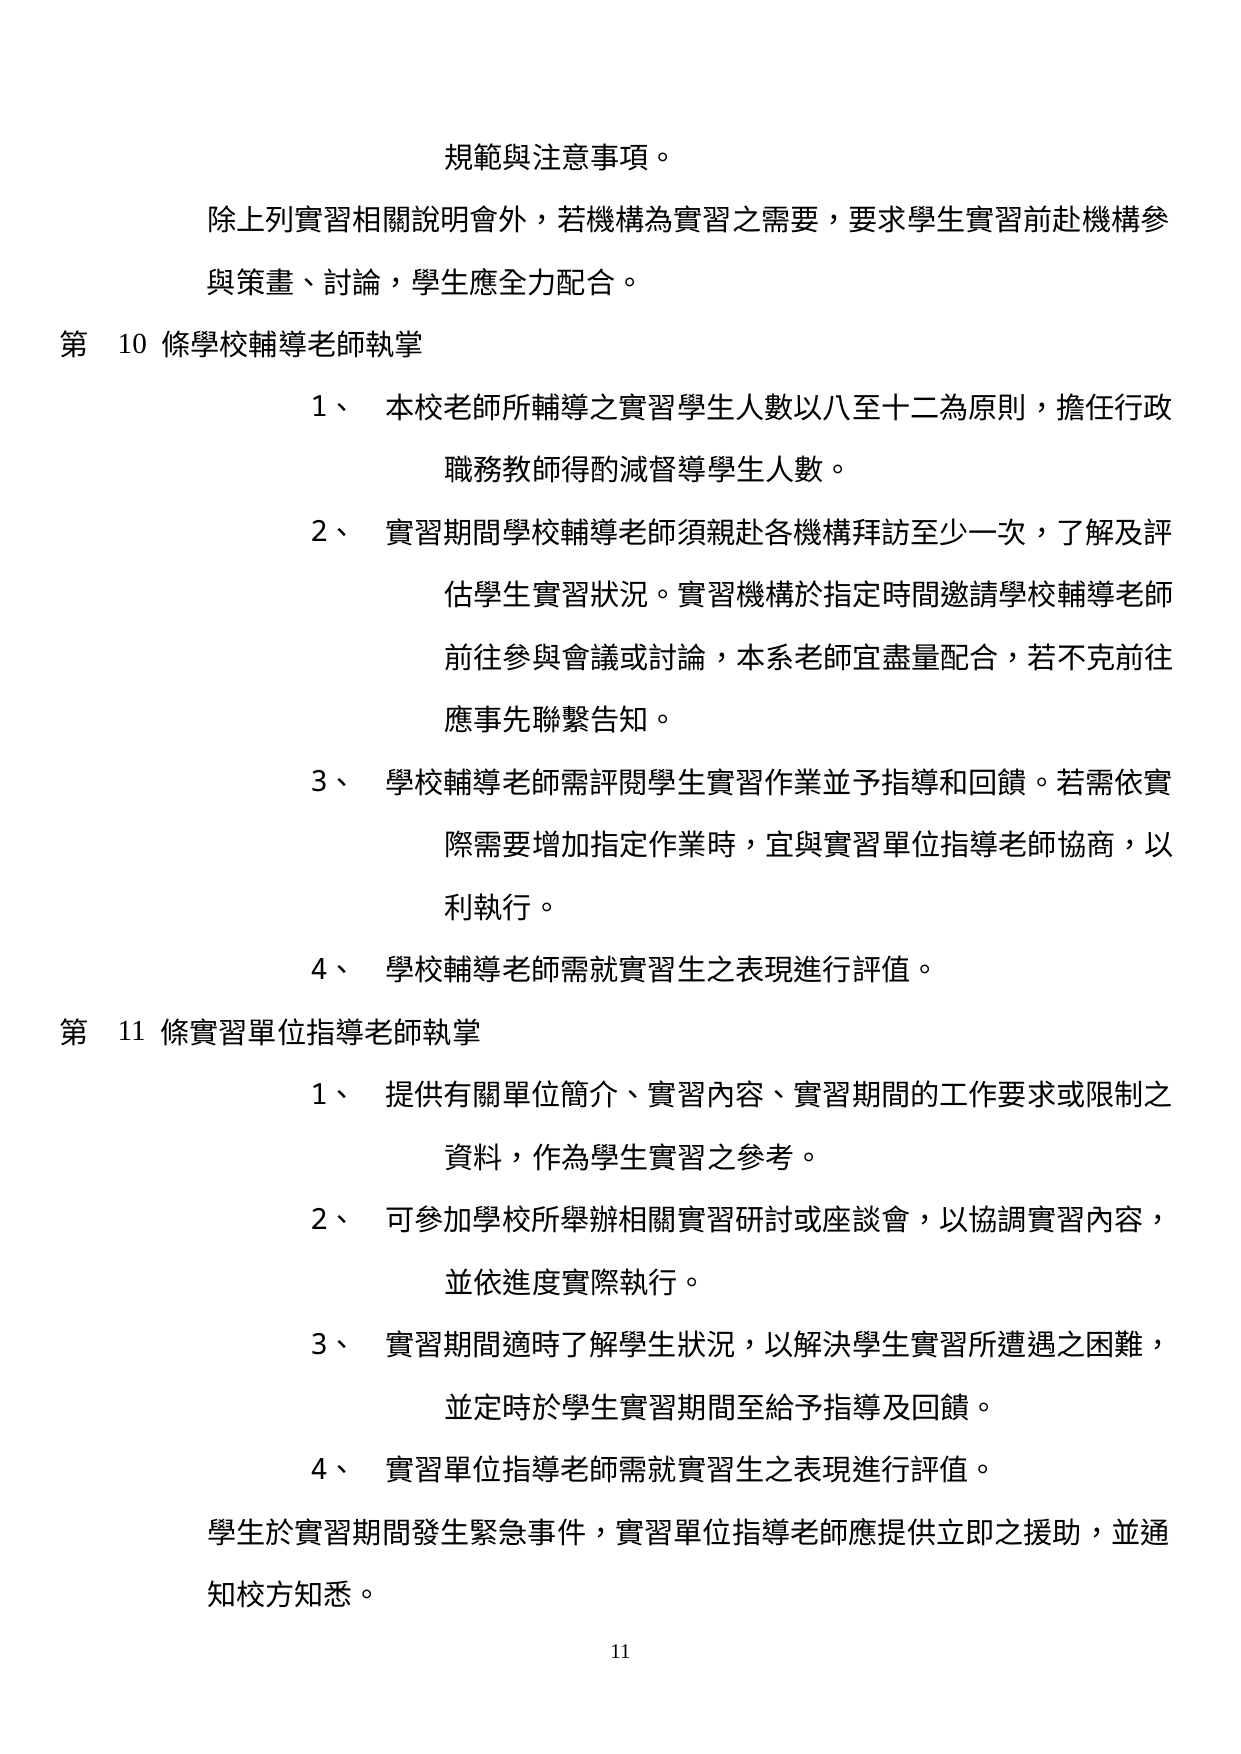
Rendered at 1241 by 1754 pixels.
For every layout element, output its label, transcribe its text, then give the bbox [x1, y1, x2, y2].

list 本校老師所輔導之實習學生人數以八至十二為原則，擔任行政職務教師得酌減督導學生人數。 [310, 364, 1181, 489]
list 實習單位指導老師需就實習生之表現進行評值。 [310, 1426, 1181, 1489]
list 實習單位指導老師執掌 [59, 989, 1181, 1051]
list 學校輔導老師執掌 [59, 301, 1181, 364]
list 實習期間學校輔導老師須親赴各機構拜訪至少一次，了解及評估學生實習狀況。實習機構於指定時間邀請學校輔導老師前往參與會議或討論，本系老師宜盡量配合，若不克前往應事先聯繫告知。 [310, 489, 1181, 739]
list 實習期間適時了解學生狀況，以解決學生實習所遭遇之困難，並定時於學生實習期間至給予指導及回饋。 [310, 1301, 1181, 1426]
list 學校輔導老師需評閱學生實習作業並予指導和回饋。若需依實際需要增加指定作業時，宜與實習單位指導老師協商，以利執行。 [310, 739, 1181, 926]
list 學校輔導老師需就實習生之表現進行評值。 [310, 926, 1181, 989]
list 規範與注意事項。 [310, 114, 1181, 176]
list 可參加學校所舉辦相關實習研討或座談會，以協調實習內容，並依進度實際執行。 [310, 1176, 1181, 1301]
text 學生於實習期間發生緊急事件，實習單位指導老師應提供立即之援助，並通知校方知悉。 [207, 1489, 1181, 1614]
list 提供有關單位簡介、實習內容、實習期間的工作要求或限制之資料，作為學生實習之參考。 [310, 1051, 1181, 1176]
text 除上列實習相關說明會外，若機構為實習之需要，要求學生實習前赴機構參與策畫、討論，學生應全力配合。 [207, 176, 1181, 301]
